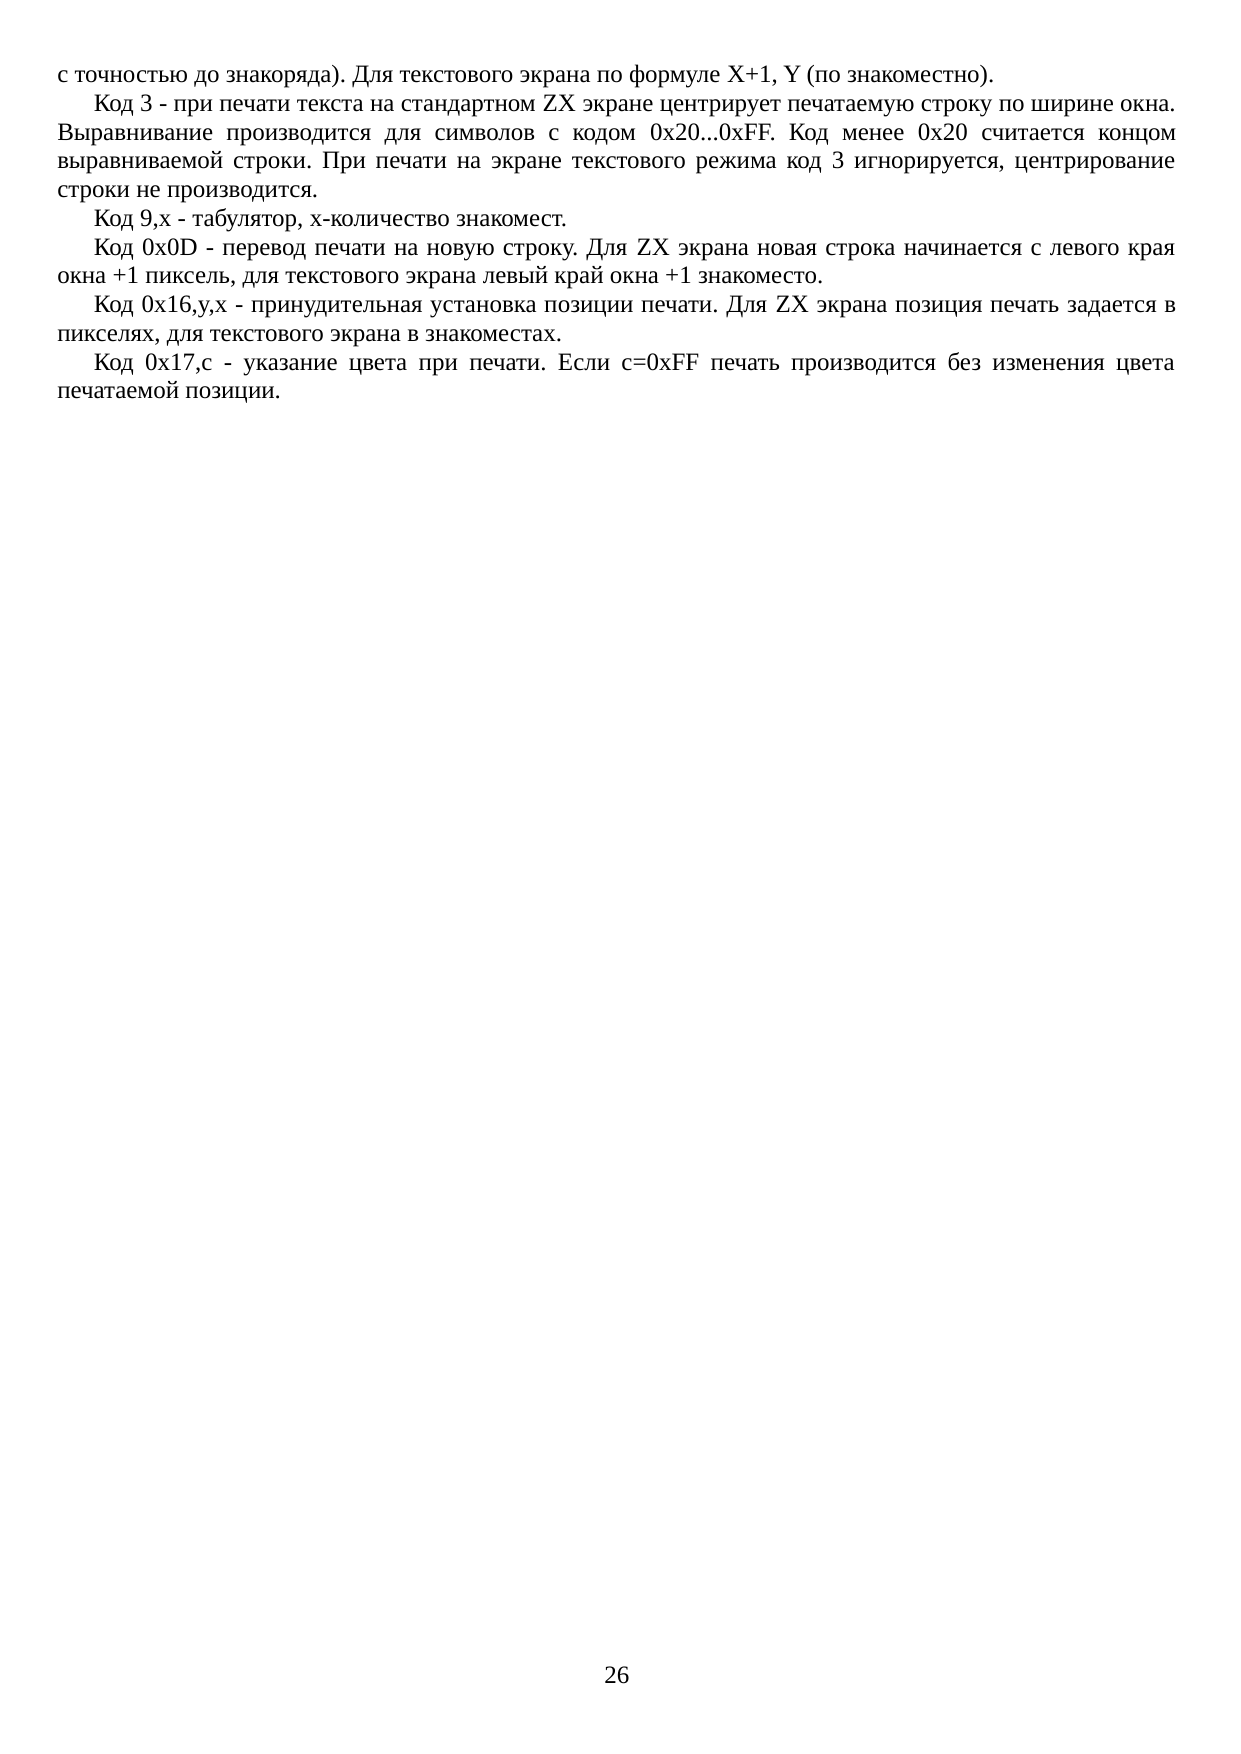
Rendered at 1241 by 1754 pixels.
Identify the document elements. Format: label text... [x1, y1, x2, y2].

text с точностью до знакоряда). Для текстового экрана по формуле X+1, Y (по знакоместно). [57, 59, 1176, 88]
text Код 0x17,c - указание цвета при печати. Если с=0xFF печать производится без изменения цвета печатаемой позиции. [57, 347, 1176, 404]
text Код 0x0D - перевод печати на новую строку. Для ZX экрана новая строка начинается с левого края окна +1 пиксель, для текстового экрана левый край окна +1 знакоместо. [57, 232, 1176, 289]
text Код 3 - при печати текста на стандартном ZX экране центрирует печатаемую строку по ширине окна. Выравнивание производится для символов с кодом 0x20...0xFF. Код менее 0x20 считается концом выравниваемой строки. При печати на экране текстового режима код 3 игнорируется, центрирование строки не производится. [57, 88, 1176, 203]
text Код 9,x - табулятор, x-количество знакомест. [57, 203, 1176, 232]
text Код 0x16,y,x - принудительная установка позиции печати. Для ZX экрана позиция печать задается в пикселях, для текстового экрана в знакоместах. [57, 289, 1176, 347]
